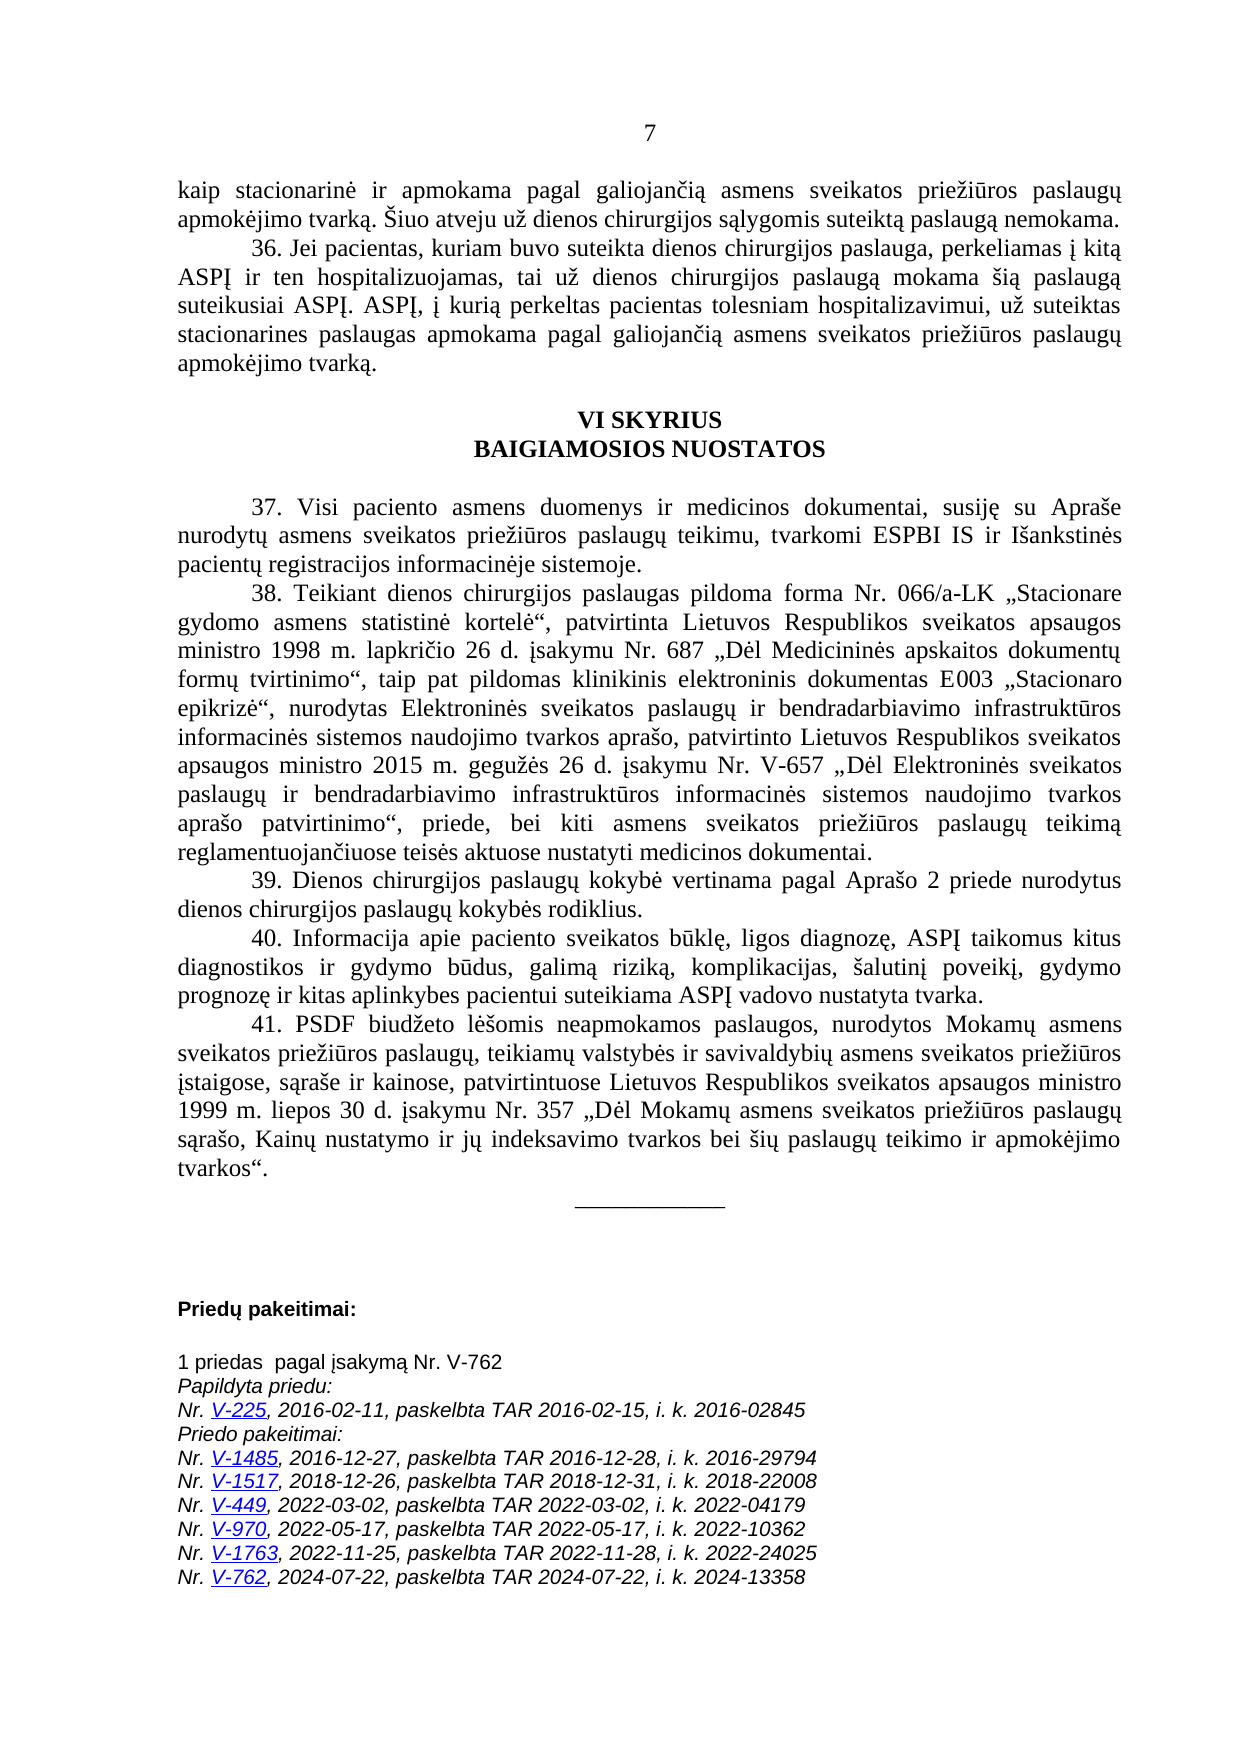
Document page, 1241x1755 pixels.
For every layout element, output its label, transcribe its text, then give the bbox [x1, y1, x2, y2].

text VI SKYRIUS [177, 406, 1122, 434]
text Nr. V-1485, 2016-12-27, paskelbta TAR 2016-12-28, i. k. 2016-29794 [177, 1445, 1122, 1469]
text Nr. V-762, 2024-07-22, paskelbta TAR 2024-07-22, i. k. 2024-13358 [177, 1565, 1122, 1589]
text Priedų pakeitimai: [177, 1297, 1122, 1321]
text Nr. V-1763, 2022-11-25, paskelbta TAR 2022-11-28, i. k. 2022-24025 [177, 1541, 1122, 1565]
text 37. Visi paciento asmens duomenys ir medicinos dokumentai, susiję su Apraše nurodytų asmens sveikatos priežiūros paslaugų teikimu, tvarkomi ESPBI IS ir Išankstinės pacientų registracijos informacinėje sistemoje. [177, 492, 1122, 578]
text 39. Dienos chirurgijos paslaugų kokybė vertinama pagal Aprašo 2 priede nurodytus dienos chirurgijos paslaugų kokybės rodiklius. [177, 866, 1122, 923]
text 40. Informacija apie paciento sveikatos būklę, ligos diagnozę, ASPĮ taikomus kitus diagnostikos ir gydymo būdus, galimą riziką, komplikacijas, šalutinį poveikį, gydymo prognozę ir kitas aplinkybes pacientui suteikiama ASPĮ vadovo nustatyta tvarka. [177, 923, 1122, 1009]
text 41. PSDF biudžeto lėšomis neapmokamos paslaugos, nurodytos Mokamų asmens sveikatos priežiūros paslaugų, teikiamų valstybės ir savivaldybių asmens sveikatos priežiūros įstaigose, sąraše ir kainose, patvirtintuose Lietuvos Respublikos sveikatos apsaugos ministro 1999 m. liepos 30 d. įsakymu Nr. 357 „Dėl Mokamų asmens sveikatos priežiūros paslaugų sąrašo, Kainų nustatymo ir jų indeksavimo tvarkos bei šių paslaugų teikimo ir apmokėjimo tvarkos“. [177, 1009, 1122, 1182]
text 36. Jei pacientas, kuriam buvo suteikta dienos chirurgijos paslauga, perkeliamas į kitą ASPĮ ir ten hospitalizuojamas, tai už dienos chirurgijos paslaugą mokama šią paslaugą suteikusiai ASPĮ. ASPĮ, į kurią perkeltas pacientas tolesniam hospitalizavimui, už suteiktas stacionarines paslaugas apmokama pagal galiojančią asmens sveikatos priežiūros paslaugų apmokėjimo tvarką. [177, 233, 1122, 377]
text Nr. V-449, 2022-03-02, paskelbta TAR 2022-03-02, i. k. 2022-04179 [177, 1493, 1122, 1517]
text 38. Teikiant dienos chirurgijos paslaugas pildoma forma Nr. 066/a-LK „Stacionare gydomo asmens statistinė kortelė“, patvirtinta Lietuvos Respublikos sveikatos apsaugos ministro 1998 m. lapkričio 26 d. įsakymu Nr. 687 „Dėl Medicininės apskaitos dokumentų formų tvirtinimo“, taip pat pildomas klinikinis elektroninis dokumentas E003 „Stacionaro epikrizė“, nurodytas Elektroninės sveikatos paslaugų ir bendradarbiavimo infrastruktūros informacinės sistemos naudojimo tvarkos aprašo, patvirtinto Lietuvos Respublikos sveikatos apsaugos ministro 2015 m. gegužės 26 d. įsakymu Nr. V-657 „Dėl Elektroninės sveikatos paslaugų ir bendradarbiavimo infrastruktūros informacinės sistemos naudojimo tvarkos aprašo patvirtinimo“, priede, bei kiti asmens sveikatos priežiūros paslaugų teikimą reglamentuojančiuose teisės aktuose nustatyti medicinos dokumentai. [177, 578, 1122, 866]
text BAIGIAMOSIOS NUOSTATOS [177, 434, 1122, 463]
text ____________ [177, 1182, 1122, 1211]
text kaip stacionarinė ir apmokama pagal galiojančią asmens sveikatos priežiūros paslaugų apmokėjimo tvarką. Šiuo atveju už dienos chirurgijos sąlygomis suteiktą paslaugą nemokama. [177, 176, 1122, 233]
text Nr. V-225, 2016-02-11, paskelbta TAR 2016-02-15, i. k. 2016-02845 [177, 1397, 1122, 1421]
text 1 priedas pagal įsakymą Nr. V-762 [177, 1349, 1122, 1373]
text Nr. V-970, 2022-05-17, paskelbta TAR 2022-05-17, i. k. 2022-10362 [177, 1517, 1122, 1541]
text Papildyta priedu: [177, 1373, 1122, 1397]
text Nr. V-1517, 2018-12-26, paskelbta TAR 2018-12-31, i. k. 2018-22008 [177, 1469, 1122, 1493]
text Priedo pakeitimai: [177, 1421, 1122, 1445]
